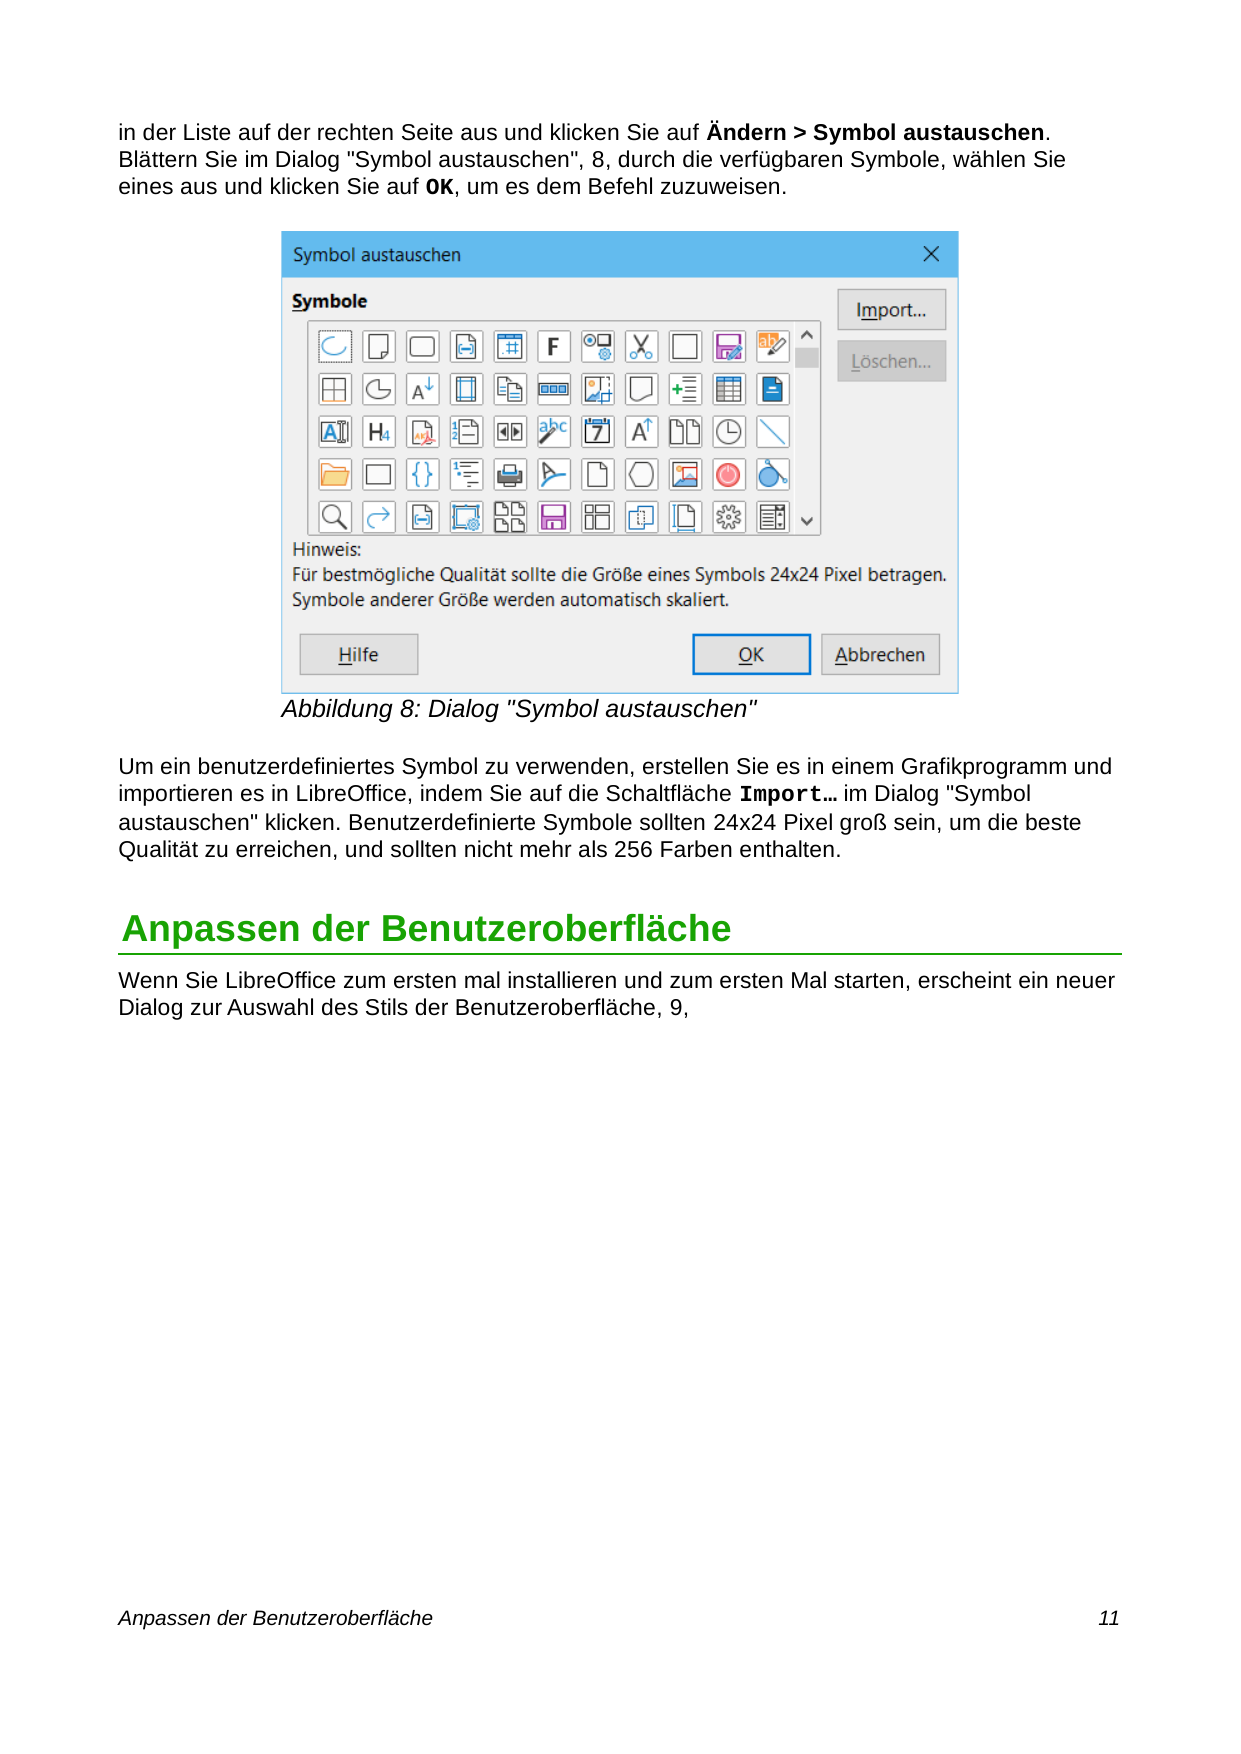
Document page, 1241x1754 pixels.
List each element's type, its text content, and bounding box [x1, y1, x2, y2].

text Um ein benutzerdefiniertes Symbol zu verwenden, erstellen Sie es in einem Grafikprogramm und importieren es in LibreOffice, indem Sie auf die Schaltfläche Import… im Dialog "Symbol austauschen" klicken. Benutzerdefinierte Symbole sollten 24x24 Pixel groß sein, um die beste Qualität zu erreichen, und sollten nicht mehr als 256 Farben enthalten. [118, 213, 1122, 862]
picture [281, 231, 959, 694]
text Die Schaltflächen der Symbolleiste sind in der Regel mit Symbolen und nicht mit Wörtern versehen, aber nicht alle Befehle sind mit Symbolen versehen. Wenn der Befehl kein Symbol hat, können Sie ein Symbol für ihn auswählen. Um ein Symbol auszuwählen, wählen Sie den Befehl in der Liste auf der rechten Seite aus und klicken Sie auf Ändern > Symbol austauschen. Blättern Sie im Dialog "Symbol austauschen", Abbildung 8, durch die verfügbaren Symbole, wählen Sie eines aus und klicken Sie auf OK, um es dem Befehl zuzuweisen. [118, 118, 1122, 201]
text Abbildung 8: Dialog "Symbol austauschen" [281, 694, 959, 722]
subtitle Anpassen der Benutzeroberfläche [118, 904, 1122, 953]
text Wenn Sie LibreOffice zum ersten mal installieren und zum ersten Mal starten, erscheint ein neuer Dialog zur Auswahl des Stils der Benutzeroberfläche, Abbildung 9, [118, 966, 1122, 1021]
